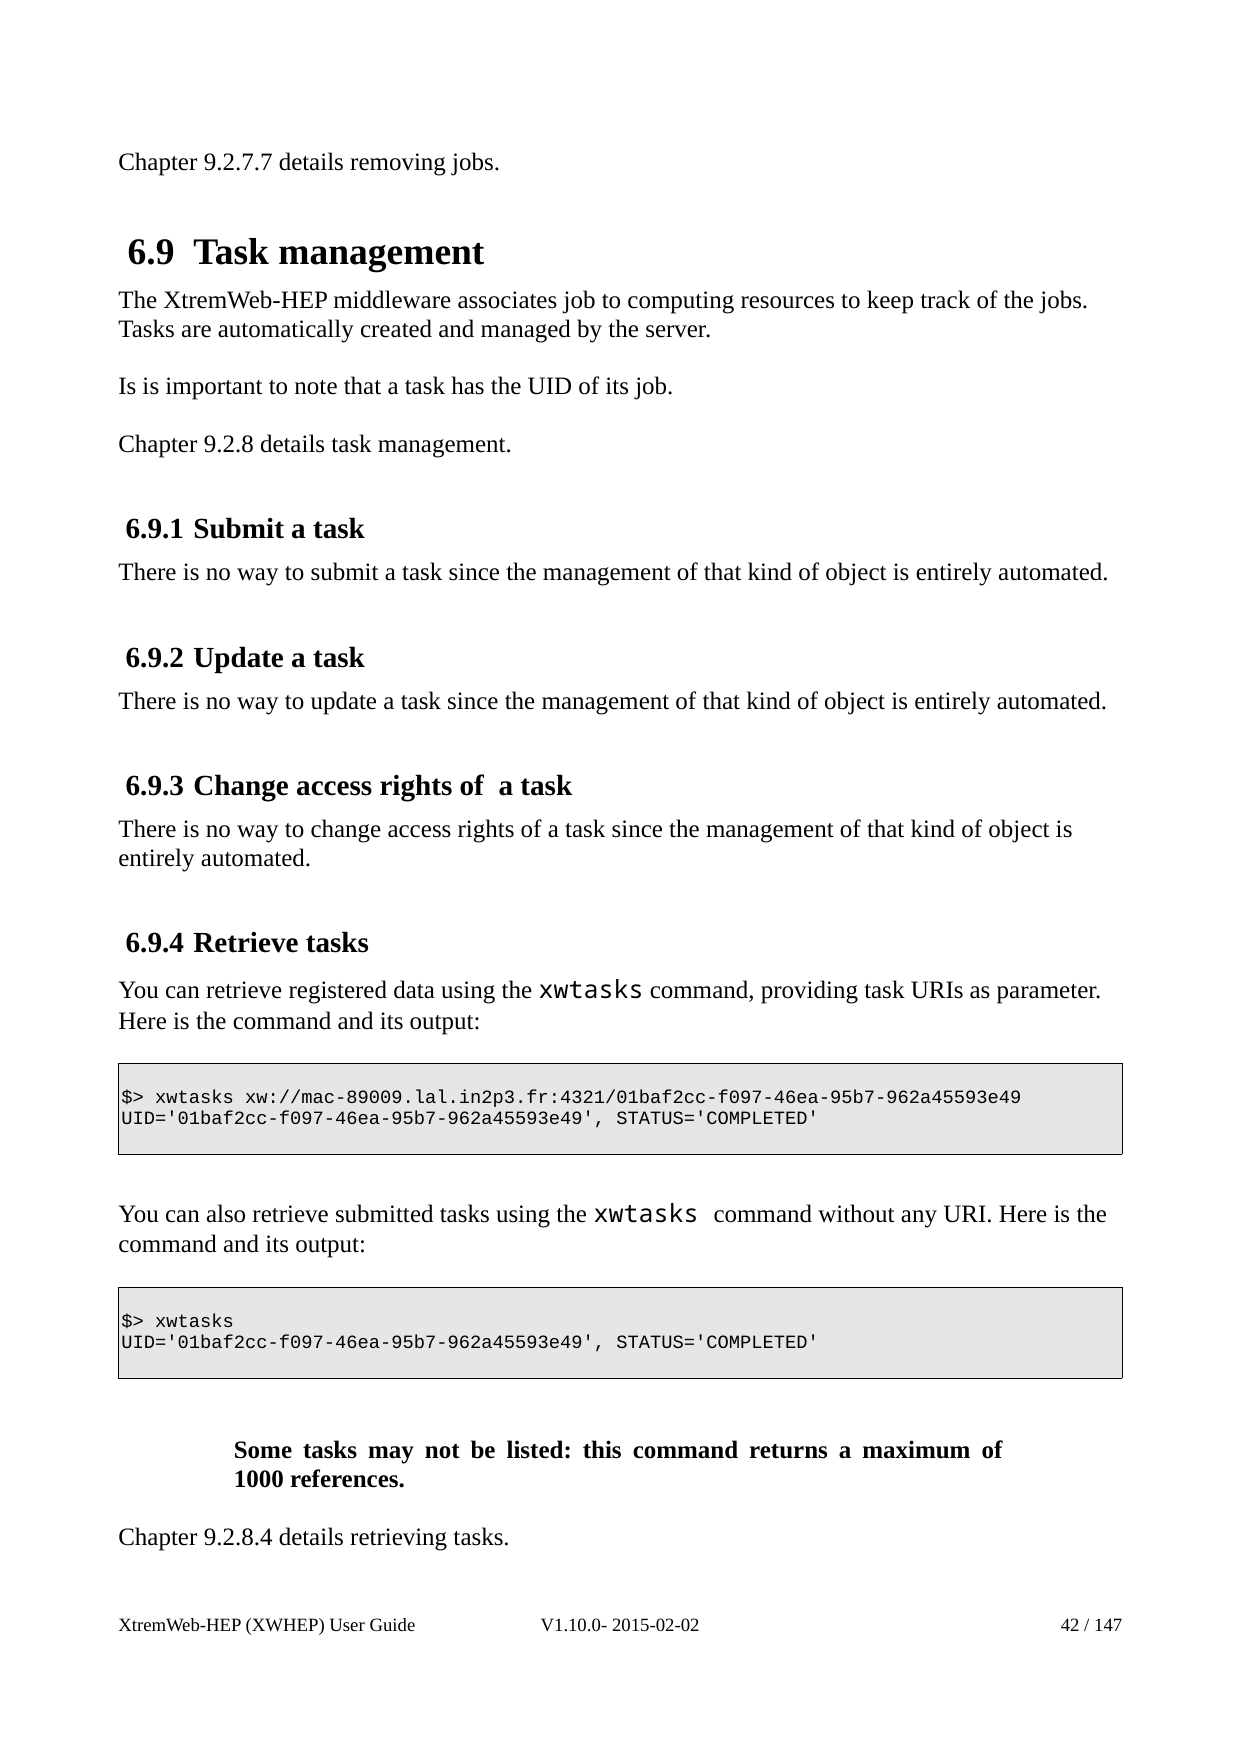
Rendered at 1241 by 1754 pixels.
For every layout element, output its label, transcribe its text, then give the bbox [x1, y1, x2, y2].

text Chapter 9.2.7.7 details removing jobs. [118, 147, 1122, 176]
subtitle Retrieve tasks [118, 926, 1122, 959]
text $> xwtasks [119, 1308, 1122, 1329]
text There is no way to submit a task since the management of that kind of object is entirely automated. [118, 557, 1122, 586]
subtitle Change access rights of a task [118, 768, 1122, 802]
text UID='01baf2cc-f097-46ea-95b7-962a45593e49', STATUS='COMPLETED' [119, 1106, 1122, 1127]
text Is is important to note that a task has the UID of its job. [118, 371, 1122, 400]
text Chapter 9.2.8 details task management. [118, 429, 1122, 457]
text You can retrieve registered data using the xwtasks command, providing task URIs as parameter. Here is the command and its output: [118, 972, 1122, 1034]
subtitle Submit a task [118, 511, 1122, 545]
text Some tasks may not be listed: this command returns a maximum of 1000 references. [233, 1436, 1004, 1493]
text UID='01baf2cc-f097-46ea-95b7-962a45593e49', STATUS='COMPLETED' [119, 1329, 1122, 1351]
subtitle Update a task [118, 640, 1122, 673]
text The XtremWeb-HEP middleware associates job to computing resources to keep track of the jobs. Tasks are automatically created and managed by the server. [118, 285, 1122, 342]
text There is no way to change access rights of a task since the management of that kind of object is entirely automated. [118, 814, 1122, 872]
subtitle Task management [118, 229, 1122, 272]
text There is no way to update a task since the management of that kind of object is entirely automated. [118, 686, 1122, 714]
text $> xwtasks xw://mac-89009.lal.in2p3.fr:4321/01baf2cc-f097-46ea-95b7-962a45593e49 [119, 1084, 1122, 1106]
text Chapter 9.2.8.4 details retrieving tasks. [118, 1522, 1122, 1551]
text You can also retrieve submitted tasks using the xwtasks command without any URI. Here is the command and its output: [118, 1196, 1122, 1258]
